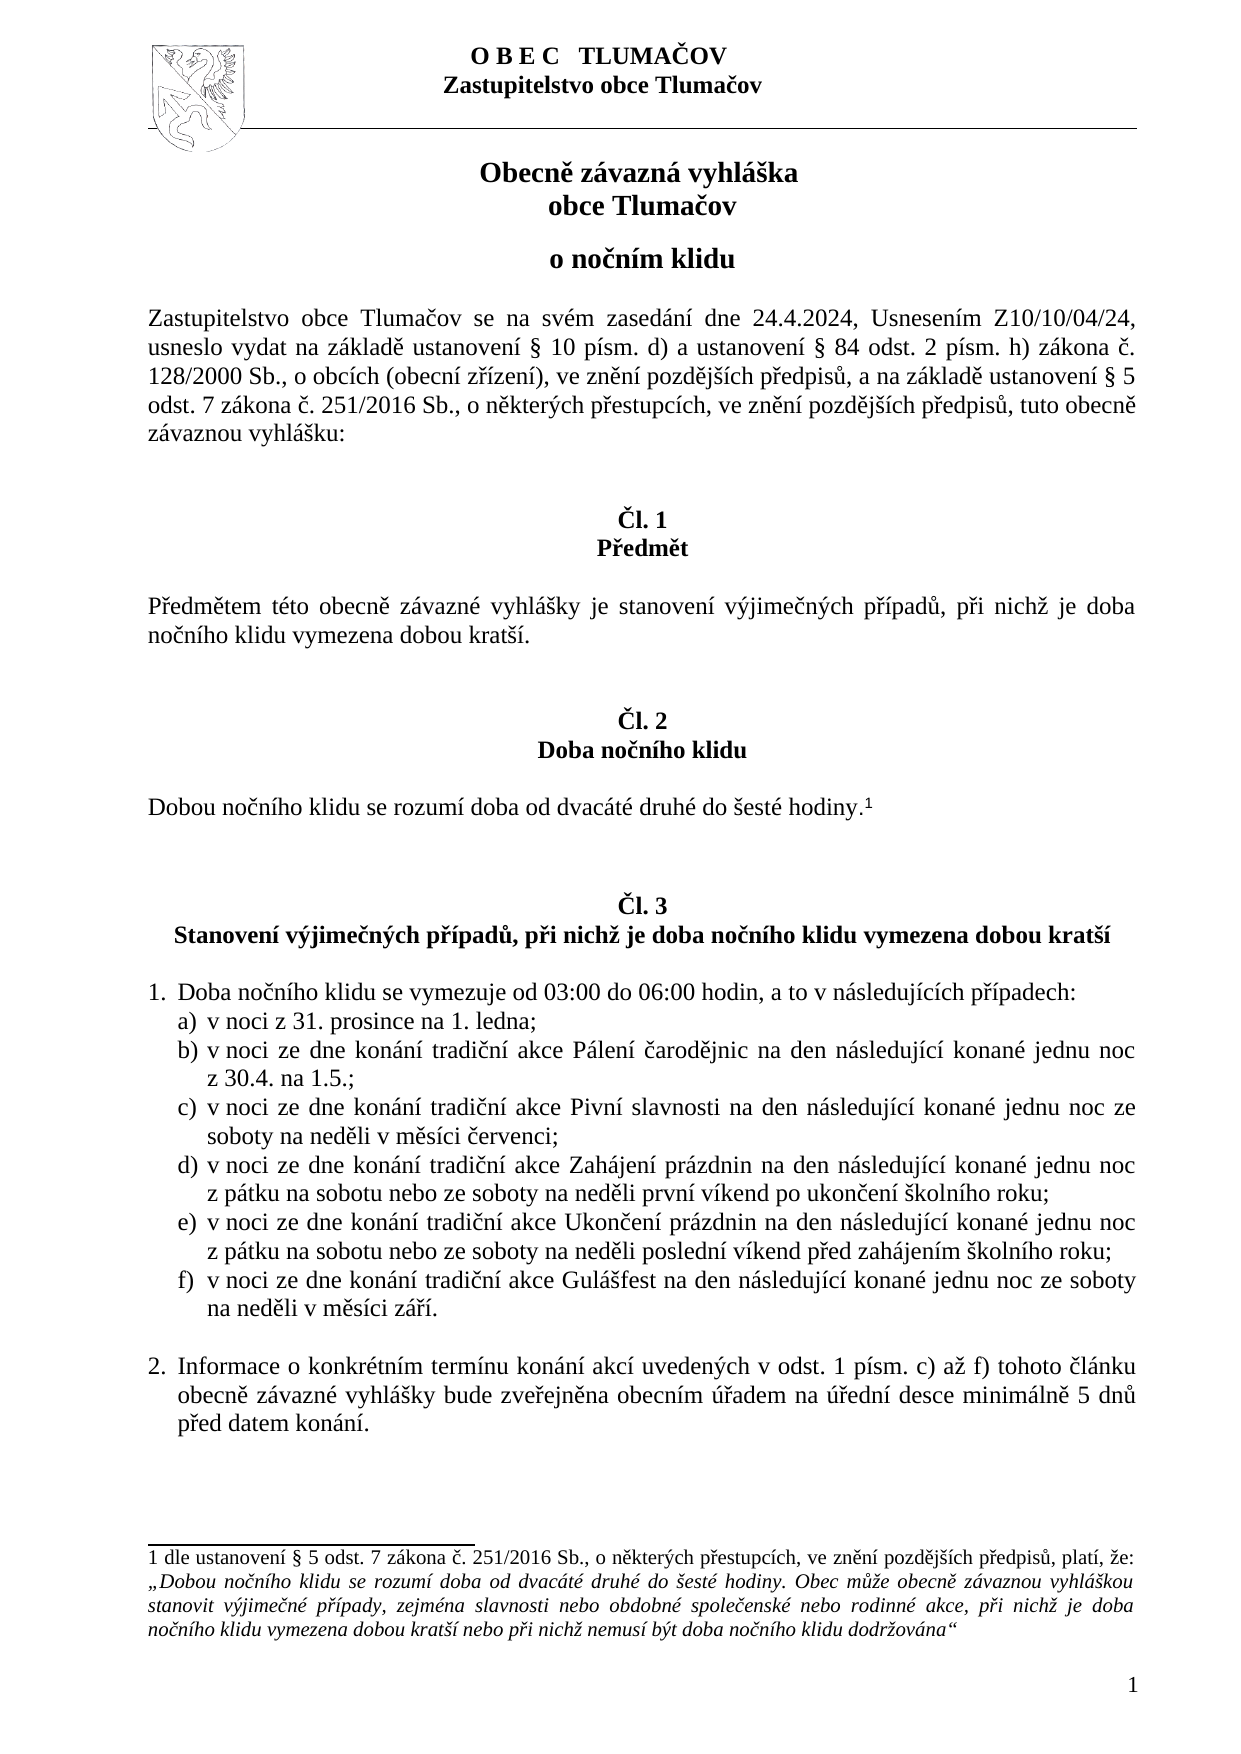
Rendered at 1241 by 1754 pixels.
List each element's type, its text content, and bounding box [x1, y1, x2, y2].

list v noci ze dne konání tradiční akce Pálení čarodějnic na den následující konané jednu noc z 30.4. na 1.5.; [177, 1035, 1137, 1092]
list Informace o konkrétním termínu konání akcí uvedených v odst. 1 písm. c) až f) tohoto článku obecně závazné vyhlášky bude zveřejněna obecním úřadem na úřední desce minimálně 5 dnů před datem konání. [148, 1351, 1137, 1437]
text Zastupitelstvo obce Tlumačov se na svém zasedání dne 24.4.2024, Usnesením Z10/10/04/24, usneslo vydat na základě ustanovení § 10 písm. d) a ustanovení § 84 odst. 2 písm. h) zákona č. 128/2000 Sb., o obcích (obecní zřízení), ve znění pozdějších předpisů, a na základě ustanovení § 5 odst. 7 zákona č. 251/2016 Sb., o některých přestupcích, ve znění pozdějších předpisů, tuto obecně závaznou vyhlášku: [148, 303, 1137, 447]
text obce Tlumačov [148, 188, 1137, 222]
text Zastupitelstvo obce Tlumačov [245, 70, 1137, 99]
text Stanovení výjimečných případů, při nichž je doba nočního klidu vymezena dobou kratší [148, 920, 1137, 948]
list v noci ze dne konání tradiční akce Pivní slavnosti na den následující konané jednu noc ze soboty na neděli v měsíci červenci; [177, 1092, 1137, 1150]
text Obecně závazná vyhláška [148, 155, 1137, 188]
text O B E C TLUMAČOV [148, 41, 1137, 70]
text Čl. 2 [148, 706, 1137, 735]
text Čl. 1 [148, 505, 1137, 533]
list v noci ze dne konání tradiční akce Zahájení prázdnin na den následující konané jednu noc z pátku na sobotu nebo ze soboty na neděli první víkend po ukončení školního roku; [177, 1150, 1137, 1207]
text Předmět [148, 533, 1137, 562]
text o nočním klidu [148, 241, 1137, 275]
list v noci z 31. prosince na 1. ledna; [177, 1006, 1137, 1035]
text Předmětem této obecně závazné vyhlášky je stanovení výjimečných případů, při nichž je doba nočního klidu vymezena dobou kratší. [148, 591, 1137, 648]
list Doba nočního klidu se vymezuje od 03:00 do 06:00 hodin, a to v následujících případech: [148, 977, 1137, 1006]
text Čl. 3 [148, 891, 1137, 920]
text Doba nočního klidu [148, 735, 1137, 763]
list v noci ze dne konání tradiční akce Ukončení prázdnin na den následující konané jednu noc z pátku na sobotu nebo ze soboty na neděli poslední víkend před zahájením školního roku; [177, 1207, 1137, 1265]
list v noci ze dne konání tradiční akce Gulášfest na den následující konané jednu noc ze soboty na neděli v měsíci září. [177, 1265, 1137, 1322]
text Dobou nočního klidu se rozumí doba od dvacáté druhé do šesté hodiny. [148, 792, 1137, 821]
text dle ustanovení § 5 odst. 7 zákona č. 251/2016 Sb., o některých přestupcích, ve znění pozdějších předpisů, platí, že: „Dobou nočního klidu se rozumí doba od dvacáté druhé do šesté hodiny. Obec může obecně závaznou vyhláškou stanovit výjimečné případy, zejména slavnosti nebo obdobné společenské nebo rodinné akce, při nichž je doba nočního klidu vymezena dobou kratší nebo při nichž nemusí být doba nočního klidu dodržována“ [148, 1545, 1137, 1641]
